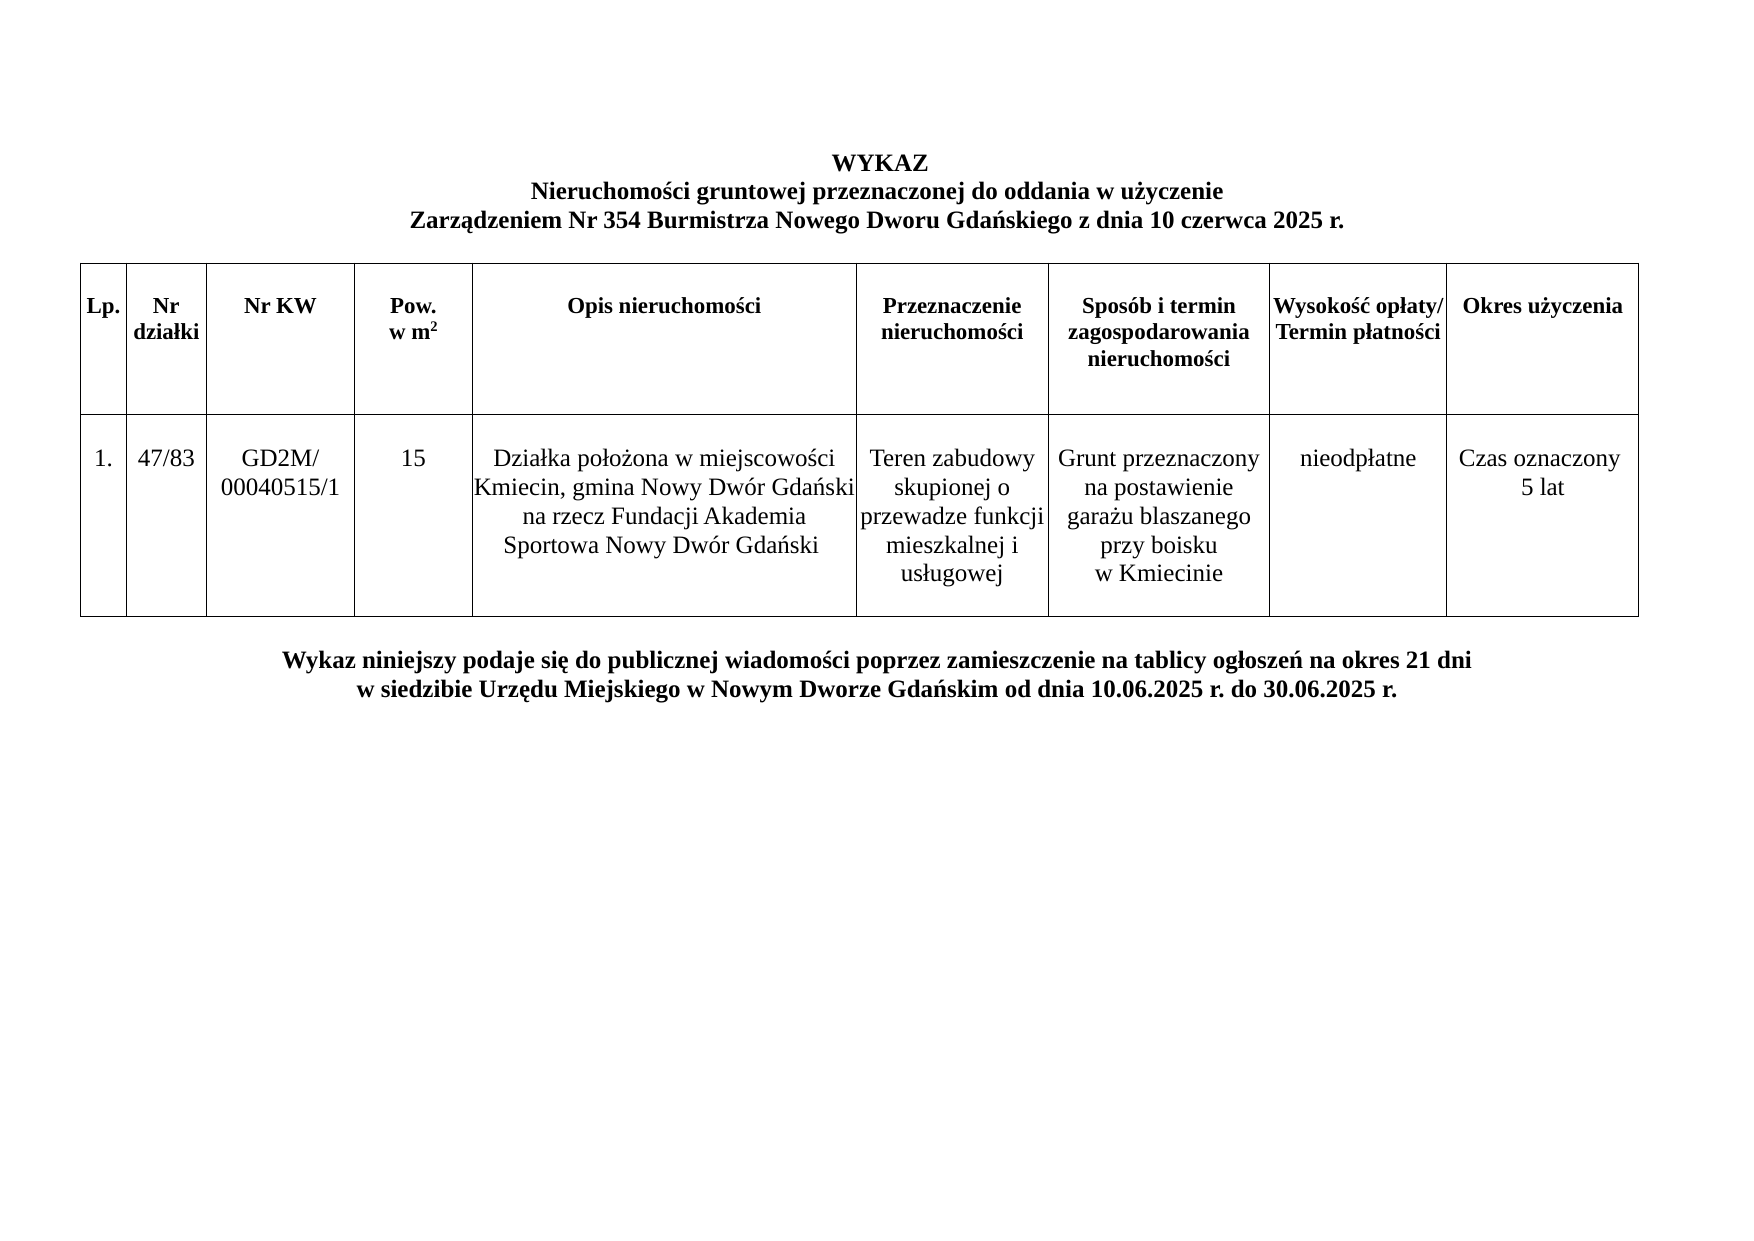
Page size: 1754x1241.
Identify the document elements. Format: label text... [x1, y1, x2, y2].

table_cell Działka położona w miejscowości Kmiecin, gmina Nowy Dwór Gdański na rzecz Fundacji Akademia Sportowa Nowy Dwór Gdański [473, 415, 856, 616]
table_cell Grunt przeznaczony na postawienie garażu blaszanego przy boisku w Kmiecinie [1049, 415, 1269, 616]
table_header Wysokość opłaty/ Termin płatności [1270, 264, 1446, 414]
table_header Opis nieruchomości [473, 264, 856, 414]
table_header Nr KW [207, 264, 354, 414]
table_header Przeznaczenie nieruchomości [857, 264, 1048, 414]
text w siedzibie Urzędu Miejskiego w Nowym Dworze Gdańskim od dnia 10.06.2025 r. do 30.06.2025 r. [148, 674, 1606, 703]
table_header Nr działki [127, 264, 206, 414]
text Nieruchomości gruntowej przeznaczonej do oddania w użyczenie [148, 176, 1606, 205]
table_cell Czas oznaczony 5 lat [1447, 415, 1638, 616]
table_header Sposób i termin zagospodarowania nieruchomości [1049, 264, 1269, 414]
text Wykaz niniejszy podaje się do publicznej wiadomości poprzez zamieszczenie na tablicy ogłoszeń na okres 21 dni [148, 645, 1606, 674]
text Zarządzeniem Nr 354 Burmistrza Nowego Dworu Gdańskiego z dnia 10 czerwca 2025 r. [148, 205, 1606, 234]
table_cell 47/83 [127, 415, 206, 616]
table_header Okres użyczenia [1447, 264, 1638, 414]
table_cell GD2M/00040515/1 [207, 415, 354, 616]
table_header Pow. w m2 [355, 264, 472, 414]
text WYKAZ [148, 148, 1606, 176]
table_cell nieodpłatne [1270, 415, 1446, 616]
table_cell 15 [355, 415, 472, 616]
table_cell 1. [81, 415, 126, 616]
table_cell Teren zabudowy skupionej o przewadze funkcji mieszkalnej i usługowej [857, 415, 1048, 616]
table_header Lp. [81, 264, 126, 414]
